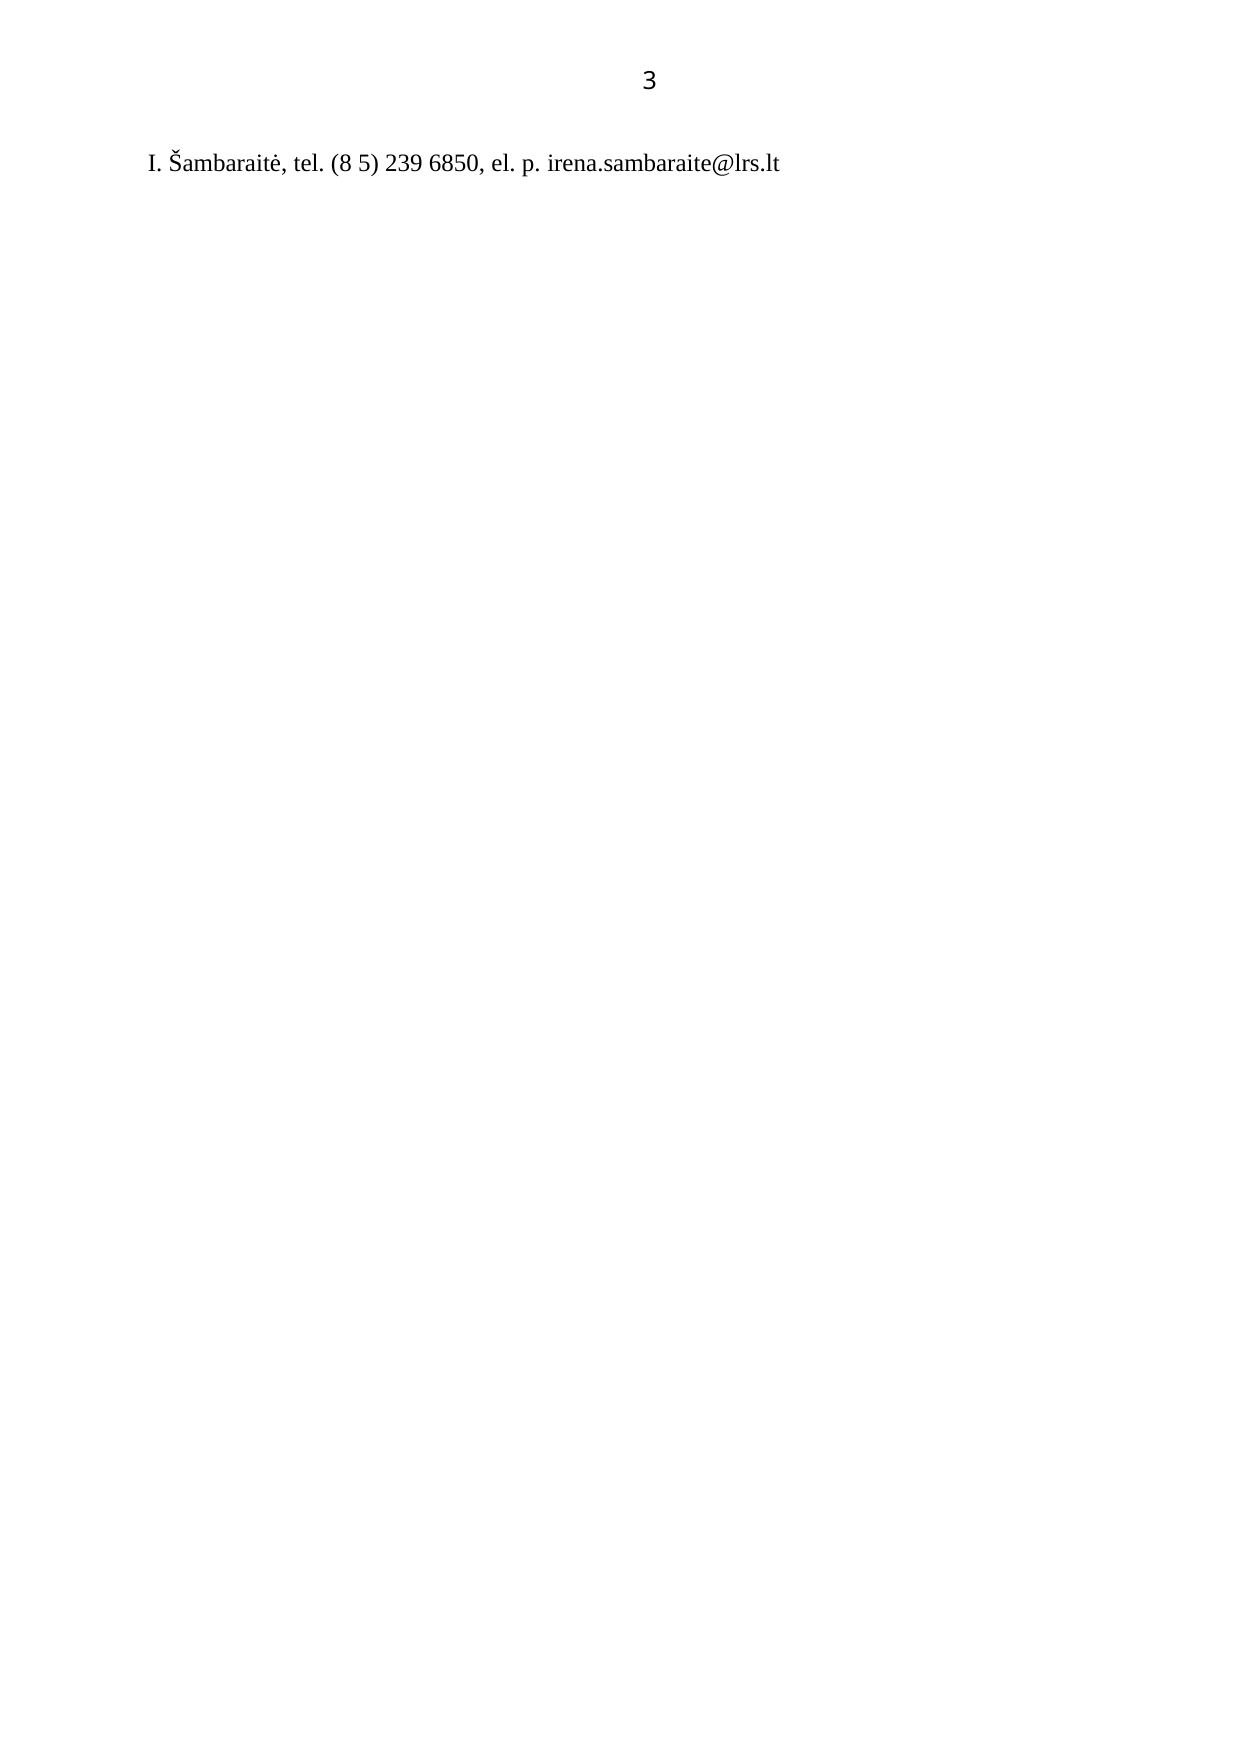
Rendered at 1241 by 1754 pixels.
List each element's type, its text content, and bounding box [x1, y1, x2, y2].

text I. Šambaraitė, tel. (8 5) 239 6850, el. p. irena.sambaraite@lrs.lt [148, 148, 1152, 176]
